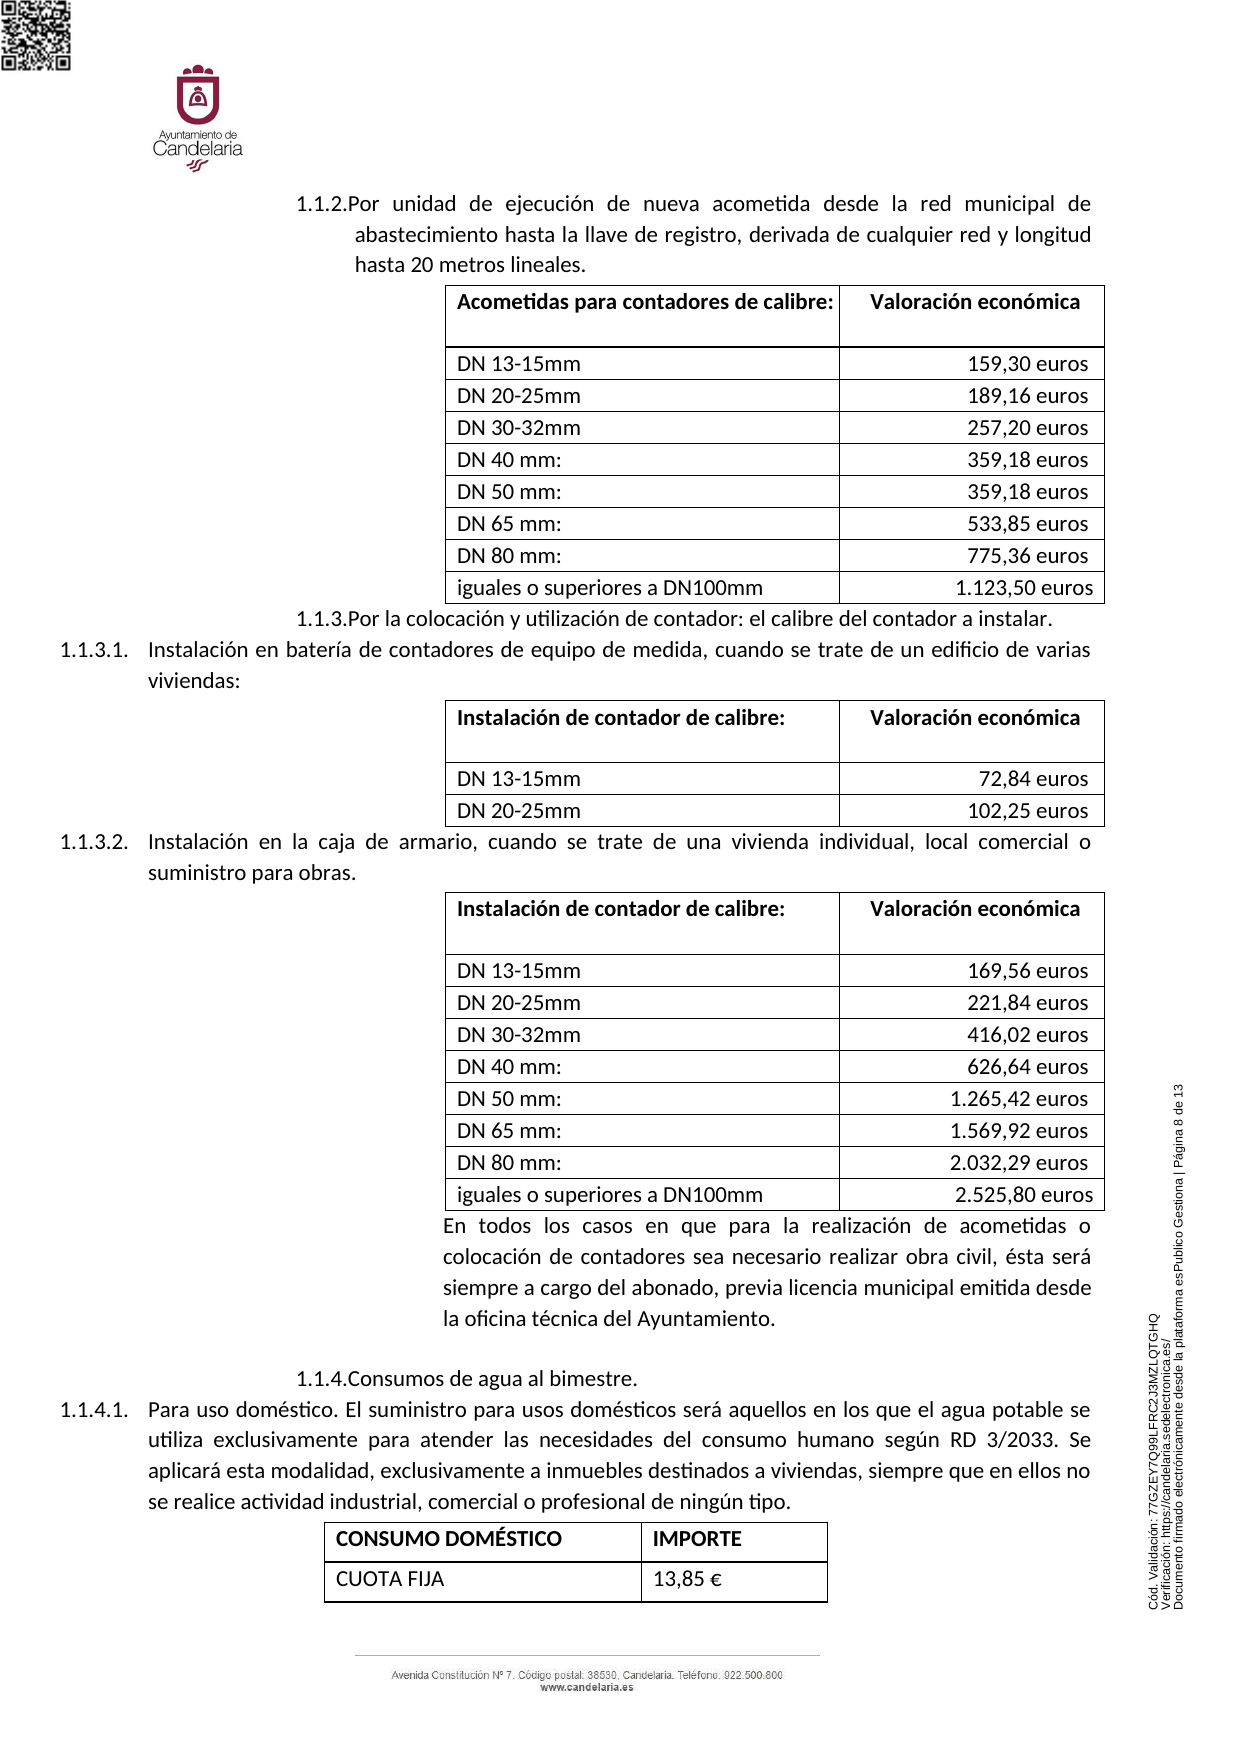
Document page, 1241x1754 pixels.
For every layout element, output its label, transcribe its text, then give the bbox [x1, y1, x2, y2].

table_header CONSUMO DOMÉSTICO [325, 1523, 641, 1561]
table_header Valoración económica [840, 893, 1104, 954]
table_cell DN 50 mm: [446, 476, 839, 507]
table_cell 2.525,80 euros [840, 1179, 1104, 1210]
table_cell 72,84 euros [840, 763, 1104, 794]
table_cell 257,20 euros [840, 412, 1104, 443]
table_header Instalación de contador de calibre: [446, 893, 839, 954]
text 1.1.2.Por unidad de ejecución de nueva acometida desde la red municipal de abastecimiento hasta la llave de registro, derivada de cualquier red y longitud hasta 20 metros lineales. [296, 189, 1093, 278]
table_cell DN 13-15mm [446, 348, 839, 378]
table_cell DN 13-15mm [446, 763, 839, 794]
table_cell DN 30-32mm [446, 1019, 839, 1050]
table_cell DN 40 mm: [446, 1051, 839, 1082]
table_cell 13,85 € [642, 1563, 827, 1601]
table_header Acometidas para contadores de calibre: [446, 286, 839, 346]
table_cell iguales o superiores a DN100mm [446, 572, 839, 603]
table_cell 2.032,29 euros [840, 1147, 1104, 1178]
text 1.1.4.Consumos de agua al bimestre. [296, 1364, 1093, 1392]
table_cell DN 80 mm: [446, 540, 839, 571]
table_cell 159,30 euros [840, 348, 1104, 378]
table_cell 189,16 euros [840, 380, 1104, 411]
table_cell DN 65 mm: [446, 508, 839, 539]
list Instalación en batería de contadores de equipo de medida, cuando se trate de un edificio de varias viviendas: [59, 635, 1093, 694]
table_cell 359,18 euros [840, 444, 1104, 475]
table_cell DN 13-15mm [446, 955, 839, 986]
table_cell DN 80 mm: [446, 1147, 839, 1178]
table_cell 626,64 euros [840, 1051, 1104, 1082]
table_cell 359,18 euros [840, 476, 1104, 507]
table_header Instalación de contador de calibre: [446, 701, 839, 762]
table_cell 1.123,50 euros [840, 572, 1104, 603]
table_cell DN 30-32mm [446, 412, 839, 443]
table_cell DN 65 mm: [446, 1115, 839, 1146]
table_cell 1.265,42 euros [840, 1083, 1104, 1114]
table_header Valoración económica [840, 701, 1104, 762]
table_cell iguales o superiores a DN100mm [446, 1179, 839, 1210]
table_cell 416,02 euros [840, 1019, 1104, 1050]
table_cell 775,36 euros [840, 540, 1104, 571]
table_cell DN 20-25mm [446, 987, 839, 1018]
text 1.1.3.Por la colocación y utilización de contador: el calibre del contador a instalar. [296, 604, 1093, 632]
text En todos los casos en que para la realización de acometidas o colocación de contadores sea necesario realizar obra civil, ésta será siempre a cargo del abonado, previa licencia municipal emitida desde la oficina técnica del Ayuntamiento. [443, 1211, 1093, 1332]
table_cell DN 20-25mm [446, 380, 839, 411]
table_cell CUOTA FIJA [325, 1563, 641, 1601]
table_cell DN 50 mm: [446, 1083, 839, 1114]
table_cell 1.569,92 euros [840, 1115, 1104, 1146]
table_cell 533,85 euros [840, 508, 1104, 539]
list Instalación en la caja de armario, cuando se trate de una vivienda individual, local comercial o suministro para obras. [59, 827, 1093, 886]
table_cell DN 40 mm: [446, 444, 839, 475]
list Para uso doméstico. El suministro para usos domésticos será aquellos en los que el agua potable se utiliza exclusivamente para atender las necesidades del consumo humano según RD 3/2033. Se aplicará esta modalidad, exclusivamente a inmuebles destinados a viviendas, siempre que en ellos no se realice actividad industrial, comercial o profesional de ningún tipo. [59, 1395, 1093, 1515]
table_cell DN 20-25mm [446, 795, 839, 826]
table_cell 102,25 euros [840, 795, 1104, 826]
table_cell 169,56 euros [840, 955, 1104, 986]
table_header IMPORTE [642, 1523, 827, 1561]
table_header Valoración económica [840, 286, 1104, 346]
table_cell 221,84 euros [840, 987, 1104, 1018]
